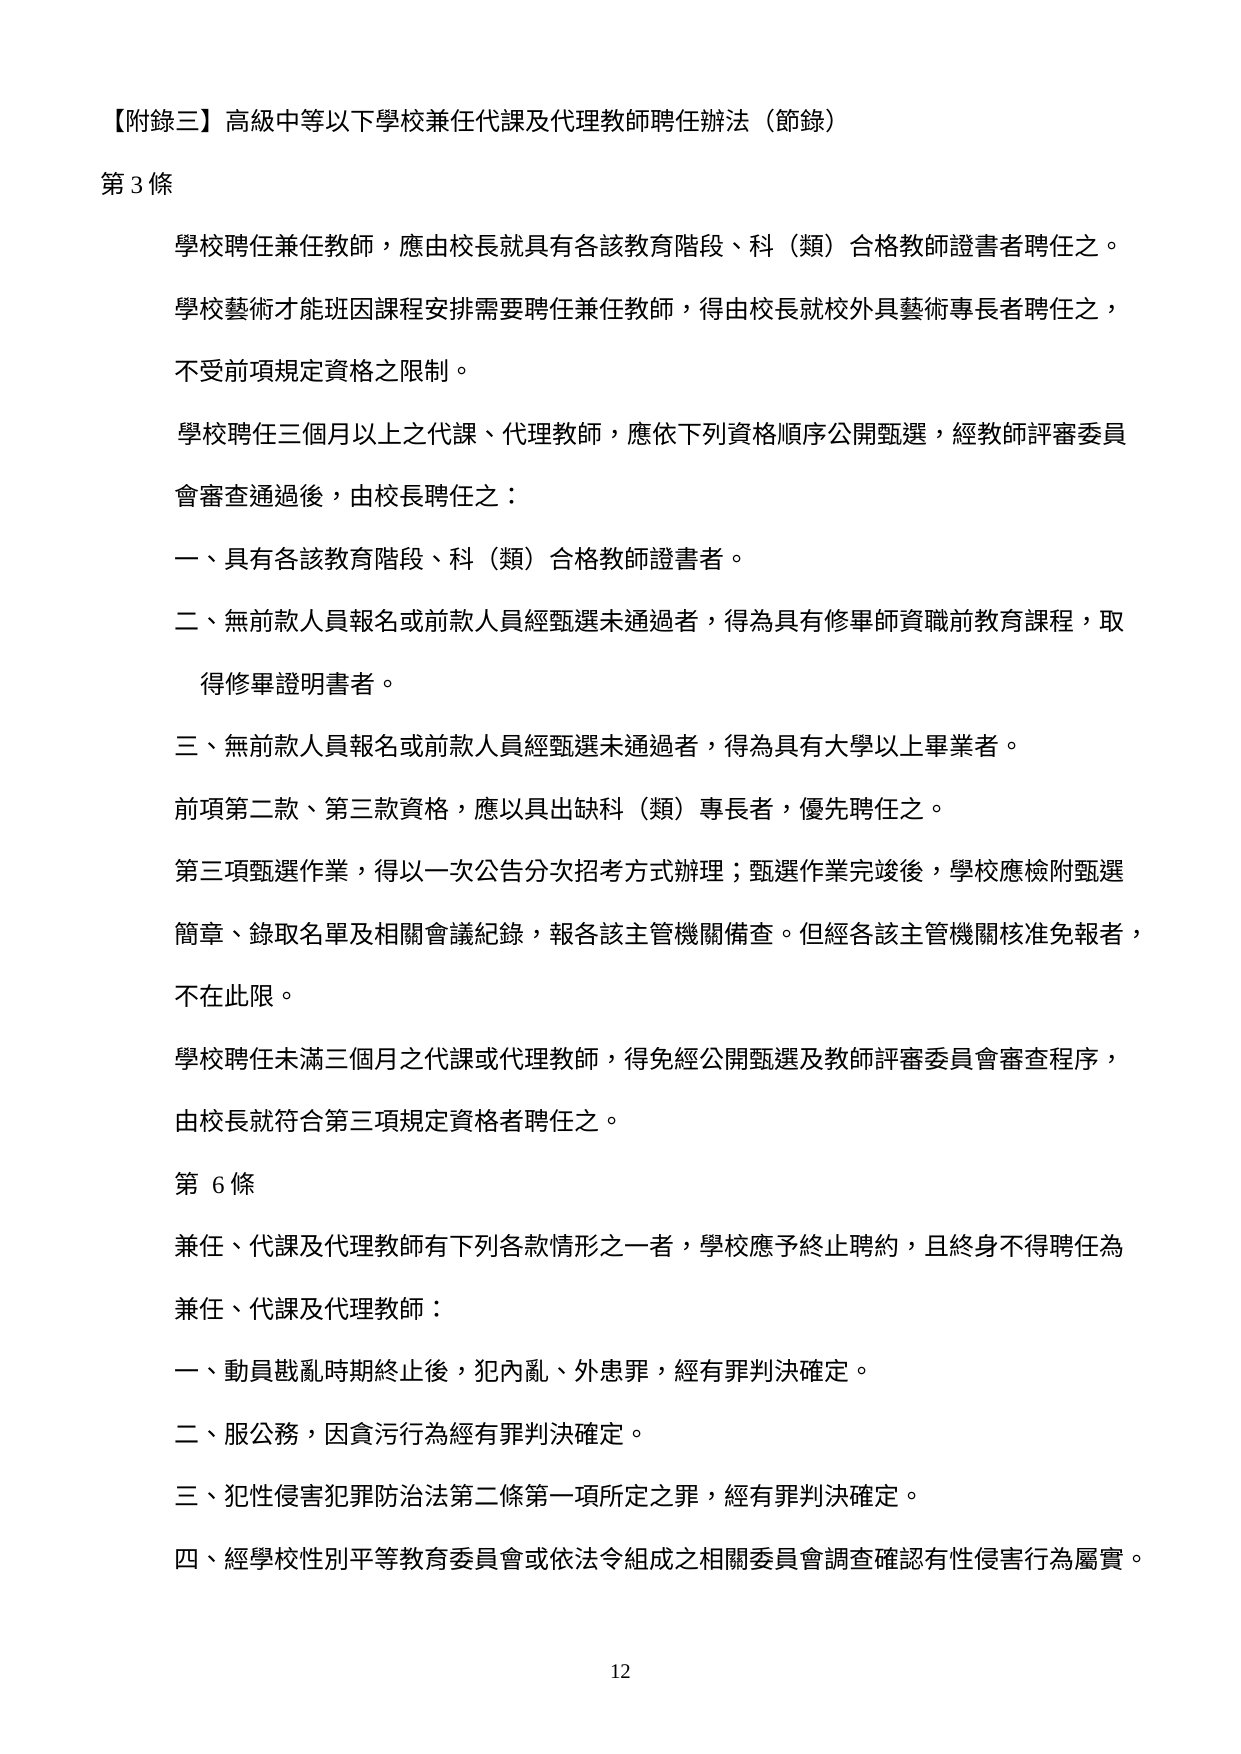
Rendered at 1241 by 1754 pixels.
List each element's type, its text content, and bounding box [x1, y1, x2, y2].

text 三、無前款人員報名或前款人員經甄選未通過者，得為具有大學以上畢業者。 [174, 703, 1140, 766]
text 學校藝術才能班因課程安排需要聘任兼任教師，得由校長就校外具藝術專長者聘任之，不受前項規定資格之限制。 [174, 266, 1140, 391]
text 兼任、代課及代理教師有下列各款情形之一者，學校應予終止聘約，且終身不得聘任為兼任、代課及代理教師： [174, 1203, 1140, 1328]
text 第 6 條 [174, 1141, 1140, 1203]
text 一、具有各該教育階段、科（類）合格教師證書者。 [174, 516, 1140, 578]
text 學校聘任三個月以上之代課、代理教師，應依下列資格順序公開甄選，經教師評審委員會審查通過後，由校長聘任之： [174, 391, 1140, 516]
text 三、犯性侵害犯罪防治法第二條第一項所定之罪，經有罪判決確定。 [174, 1453, 1140, 1516]
text 第3條 [100, 141, 1140, 203]
text 第三項甄選作業，得以一次公告分次招考方式辦理；甄選作業完竣後，學校應檢附甄選簡章、錄取名單及相關會議紀錄，報各該主管機關備查。但經各該主管機關核准免報者，不在此限。 [174, 828, 1140, 1016]
text 【附錄三】高級中等以下學校兼任代課及代理教師聘任辦法（節錄） [100, 78, 1140, 141]
text 學校聘任未滿三個月之代課或代理教師，得免經公開甄選及教師評審委員會審查程序，由校長就符合第三項規定資格者聘任之。 [174, 1016, 1140, 1141]
text 前項第二款、第三款資格，應以具出缺科（類）專長者，優先聘任之。 [174, 766, 1140, 828]
text 二、無前款人員報名或前款人員經甄選未通過者，得為具有修畢師資職前教育課程，取得修畢證明書者。 [174, 578, 1140, 703]
text 學校聘任兼任教師，應由校長就具有各該教育階段、科（類）合格教師證書者聘任之。 [174, 203, 1140, 266]
text 二、服公務，因貪污行為經有罪判決確定。 [174, 1391, 1140, 1453]
text 四、經學校性別平等教育委員會或依法令組成之相關委員會調查確認有性侵害行為屬實。 [174, 1516, 1140, 1578]
text 一、動員戡亂時期終止後，犯內亂、外患罪，經有罪判決確定。 [174, 1328, 1140, 1391]
